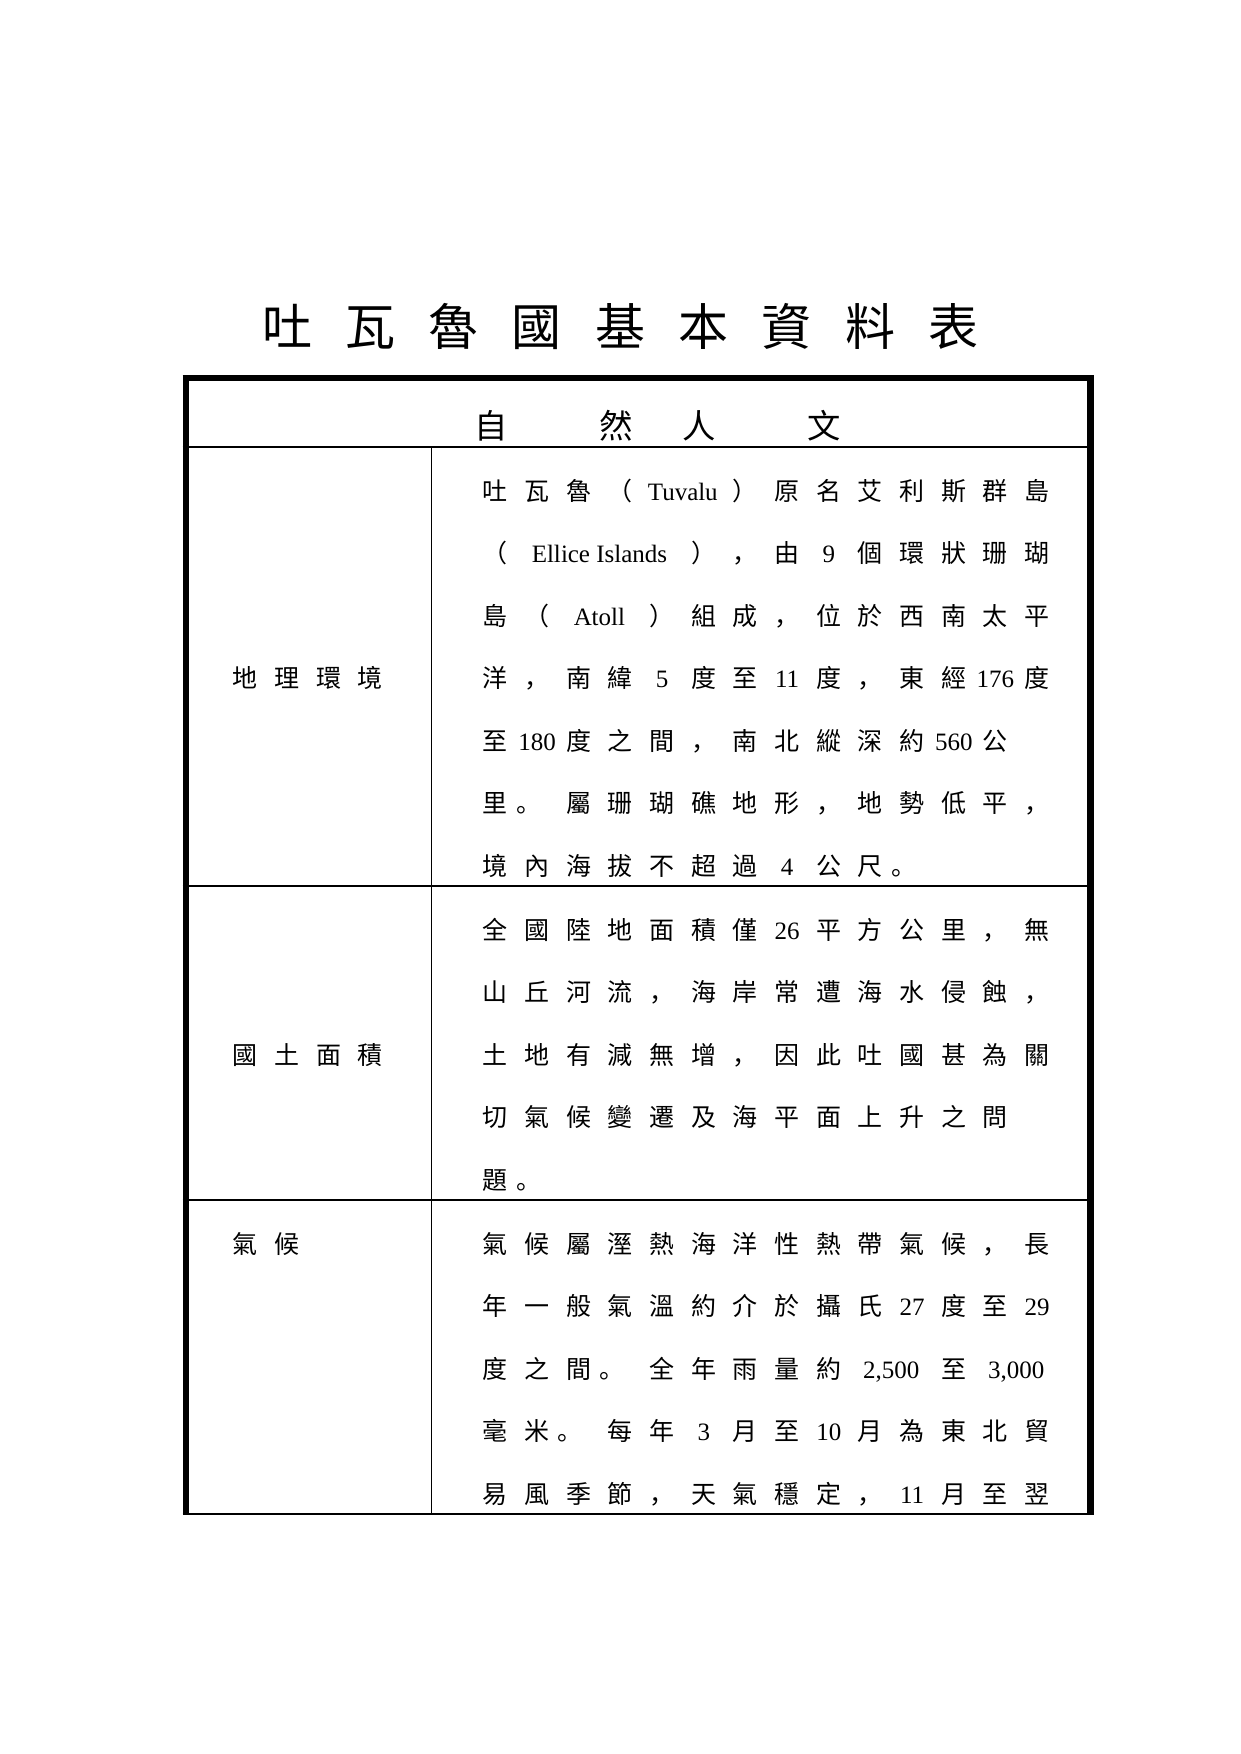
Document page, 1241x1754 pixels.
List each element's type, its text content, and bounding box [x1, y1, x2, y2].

table_cell 吐瓦魯（Tuvalu）原名艾利斯群島（Ellice Islands），由9個環狀珊瑚島（Atoll）組成，位於西南太平洋，南緯5度至11度，東經176度至180度之間，南北縱深約560公里。屬珊瑚礁地形，地勢低平，境內海拔不超過4公尺。 [432, 448, 1087, 885]
table_cell 地理環境 [189, 448, 431, 885]
table_cell 國土面積 [189, 887, 431, 1199]
table_cell 氣候屬溼熱海洋性熱帶氣候，長年一般氣溫約介於攝氏27度至29度之間。全年雨量約2,500至3,000毫米。每年3月至10月為東北貿易風季節，天氣穩定，11月至翌 [432, 1201, 1087, 1513]
table_cell 氣候 [189, 1201, 431, 1513]
table_header 自 然 人 文 [189, 381, 1087, 446]
table_cell 全國陸地面積僅26平方公里，無山丘河流，海岸常遭海水侵蝕，土地有減無增，因此吐國甚為關切氣候變遷及海平面上升之問題。 [432, 887, 1087, 1199]
text 吐瓦魯國基本資料表 [183, 250, 1058, 375]
